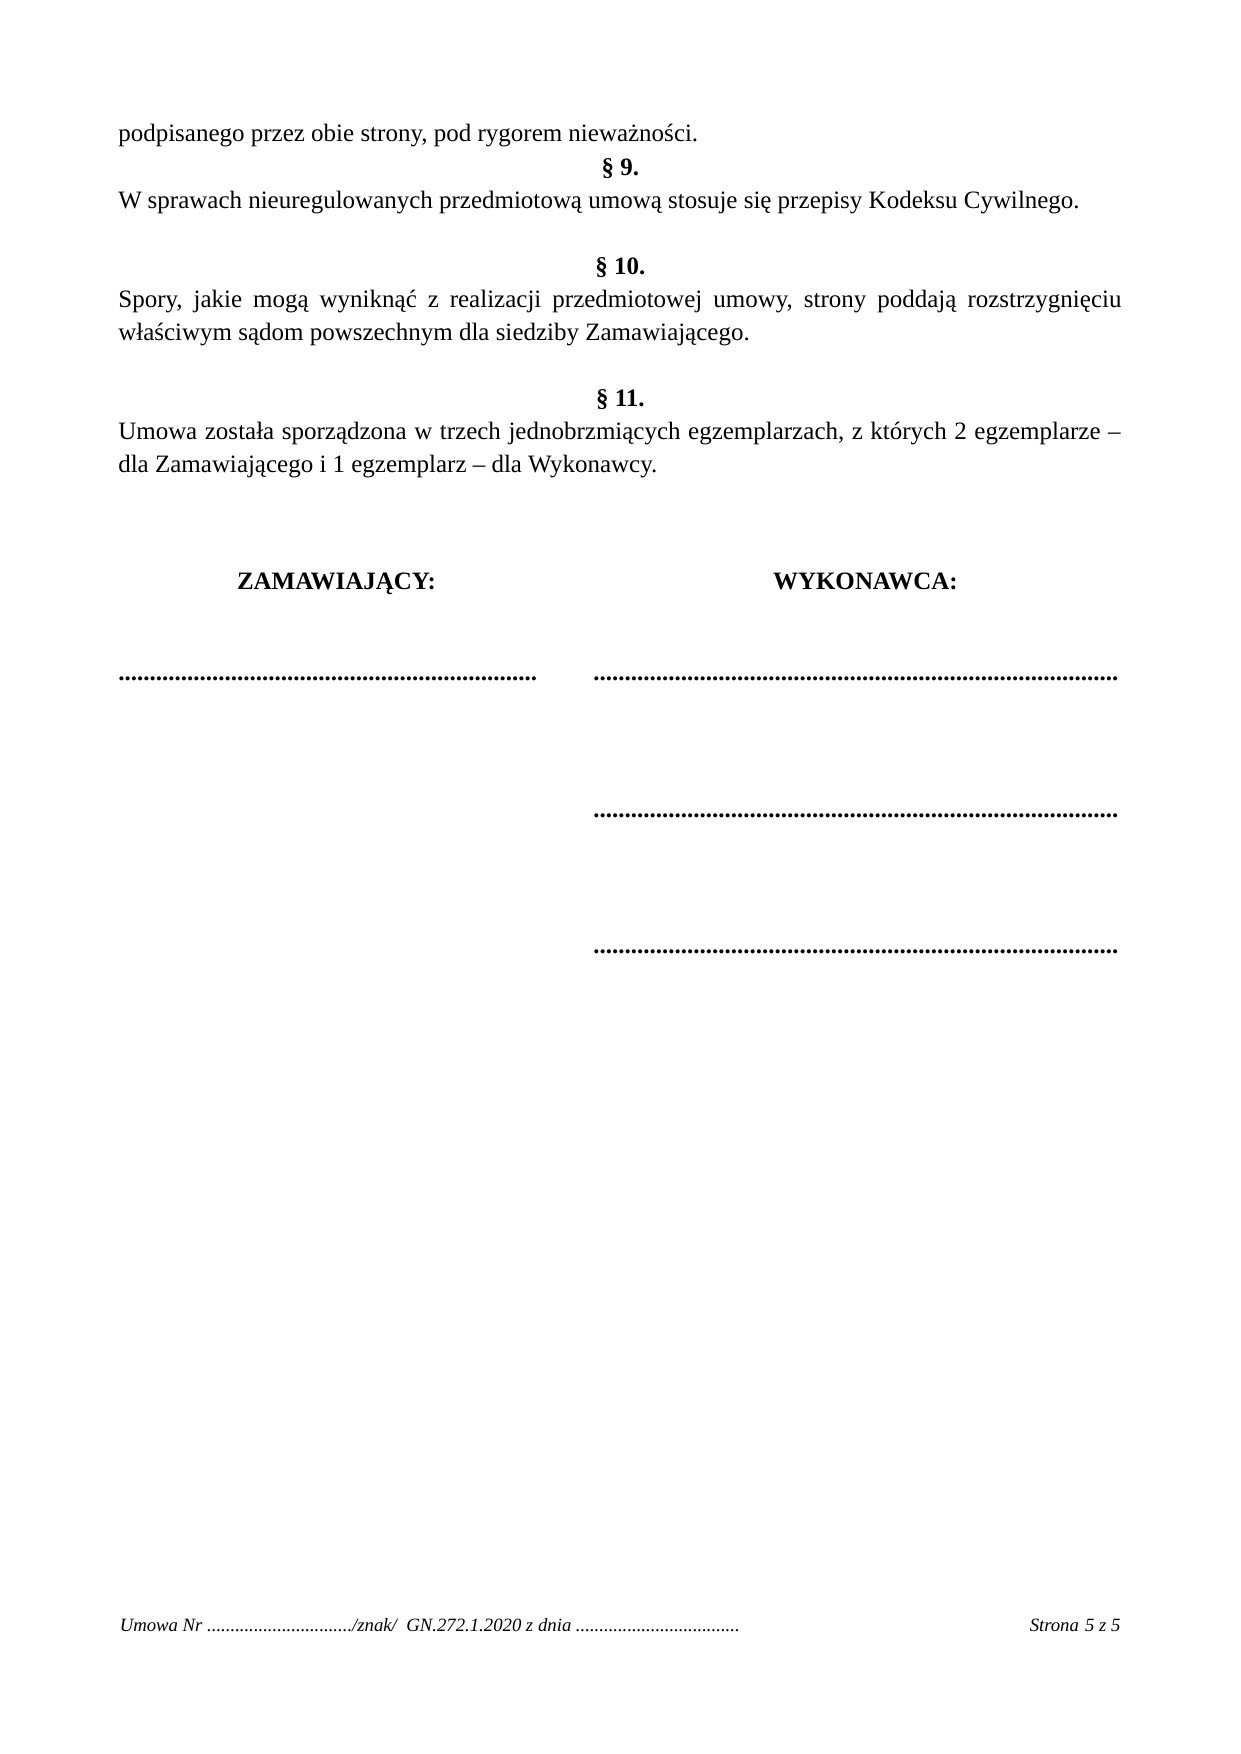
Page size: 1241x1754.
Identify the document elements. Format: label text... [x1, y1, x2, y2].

text W sprawach nieuregulowanych przedmiotową umową stosuje się przepisy Kodeksu Cywilnego. [118, 185, 1122, 213]
text .................................................................................... [118, 931, 1122, 959]
text Umowa została sporządzona w trzech jednobrzmiących egzemplarzach, z których 2 egzemplarze – dla Zamawiającego i 1 egzemplarz – dla Wykonawcy. [118, 416, 1122, 478]
text .................................................................................... [118, 794, 1122, 823]
subtitle § 10. [118, 251, 1122, 279]
text podpisanego przez obie strony, pod rygorem nieważności. [118, 118, 1122, 147]
text ZAMAWIAJĄCY: WYKONAWCA: [118, 566, 1122, 595]
subtitle § 11. [118, 383, 1122, 412]
subtitle § 9. [118, 152, 1122, 181]
text ................................................................... .................................................................................... [118, 657, 1122, 686]
text Spory, jakie mogą wyniknąć z realizacji przedmiotowej umowy, strony poddają rozstrzygnięciu właściwym sądom powszechnym dla siedziby Zamawiającego. [118, 284, 1122, 346]
